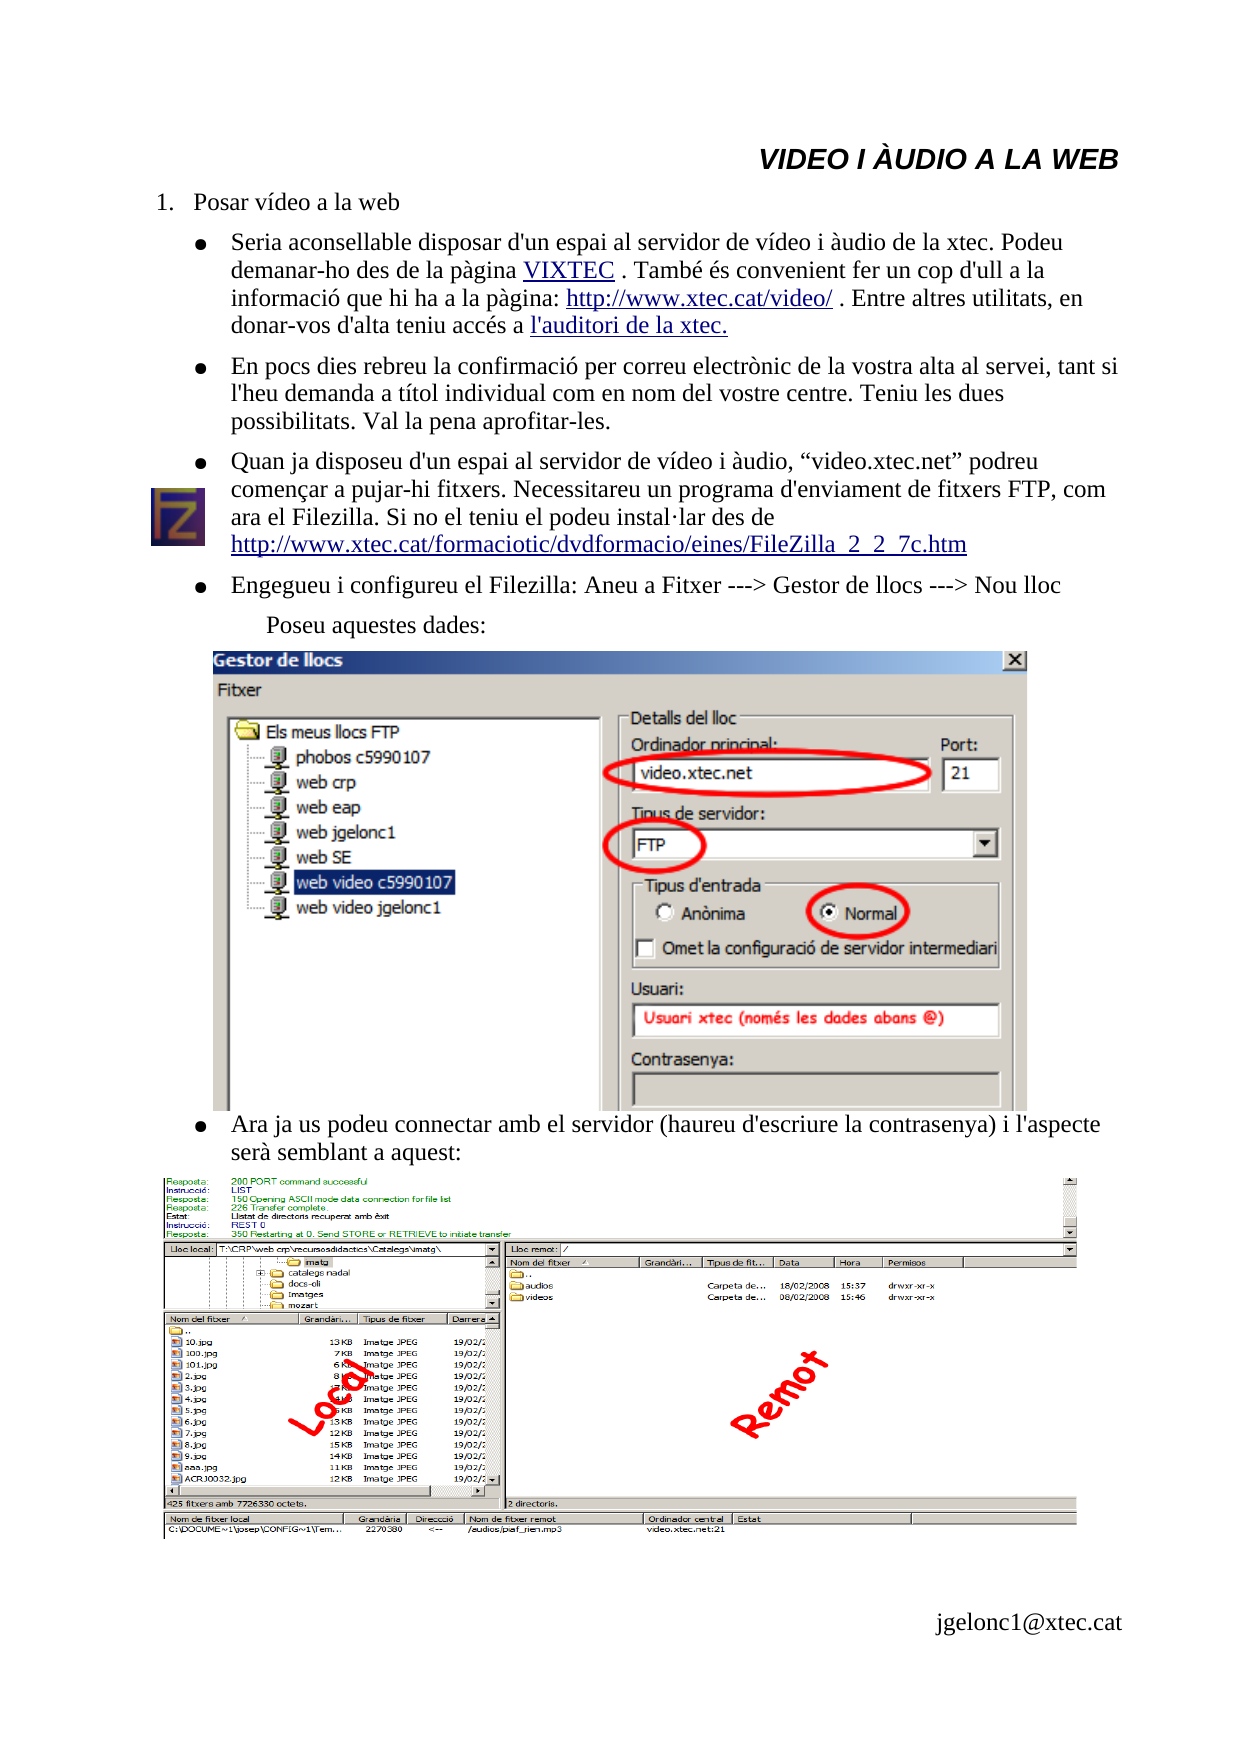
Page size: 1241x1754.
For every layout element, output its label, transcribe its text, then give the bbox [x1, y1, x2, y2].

subtitle VIDEO I ÀUDIO A LA WEB [118, 143, 1122, 176]
list Posar vídeo a la web [156, 188, 1122, 216]
list Ara ja us podeu connectar amb el servidor (haureu d'escriure la contrasenya) i l'aspecte serà semblant a aquest: [193, 651, 1122, 1166]
list En pocs dies rebreu la confirmació per correu electrònic de la vostra alta al servei, tant si l'heu demanda a títol individual com en nom del vostre centre. Teniu les dues possibilitats. Val la pena aprofitar-les. [193, 352, 1122, 435]
list Seria aconsellable disposar d'un espai al servidor de vídeo i àudio de la xtec. Podeu demanar-ho des de la pàgina VIXTEC . També és convenient fer un cop d'ull a la informació que hi ha a la pàgina: http://www.xtec.cat/video/ . Entre altres utilitats, en donar-vos d'alta teniu accés a l'auditori de la xtec. [193, 228, 1122, 339]
text Poseu aquestes dades: [118, 611, 1122, 639]
picture [163, 1178, 1077, 1539]
list Engegueu i configureu el Filezilla: Aneu a Fitxer ---> Gestor de llocs ---> Nou lloc [193, 571, 1122, 598]
picture [151, 488, 205, 546]
picture [213, 651, 1028, 1111]
list Quan ja disposeu d'un espai al servidor de vídeo i àudio, “video.xtec.net” podreu començar a pujar-hi fitxers. Necessitareu un programa d'enviament de fitxers FTP, com ara el Filezilla. Si no el teniu el podeu instal·lar des de http://www.xtec.cat/formaciotic/dvdformacio/eines/FileZilla_2_2_7c.htm [193, 447, 1122, 558]
